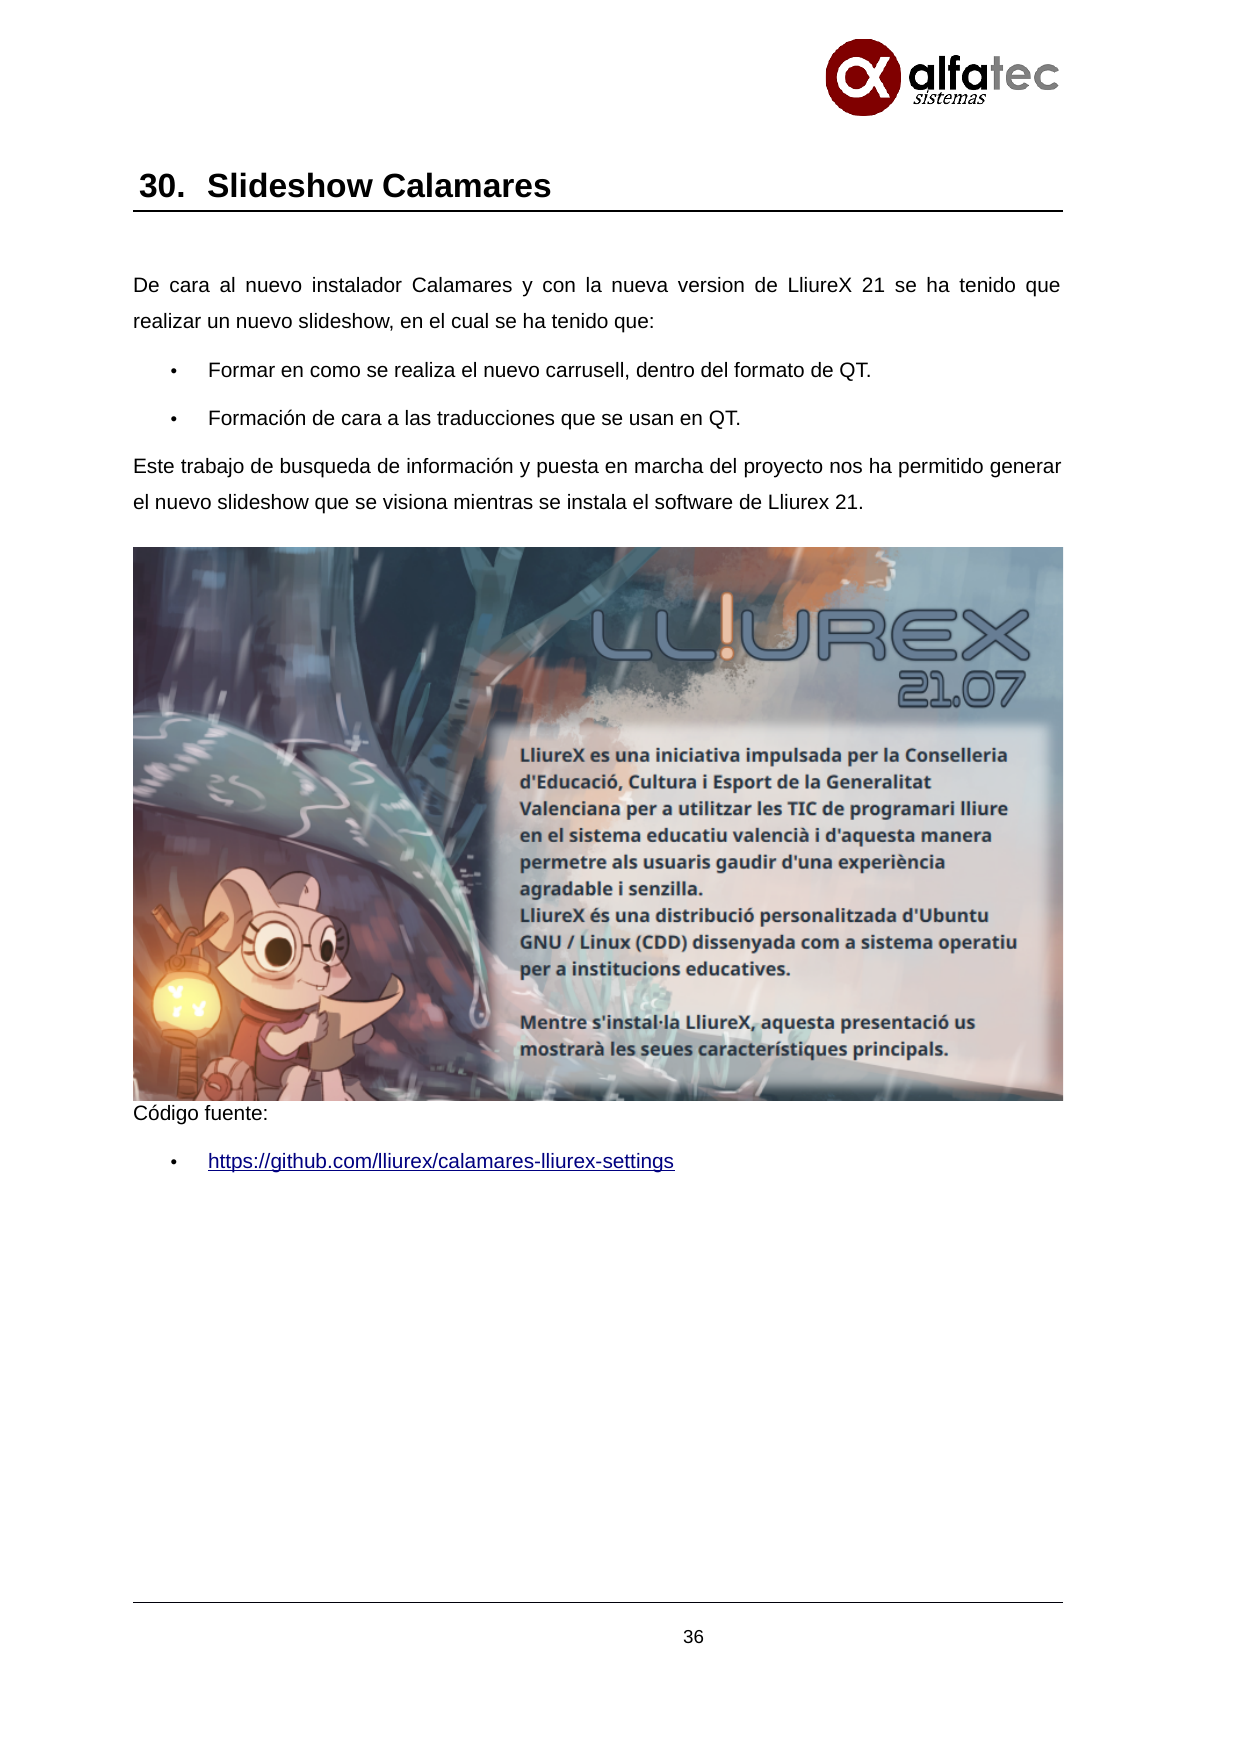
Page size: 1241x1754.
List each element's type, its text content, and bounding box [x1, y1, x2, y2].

subtitle Slideshow Calamares [133, 159, 1063, 210]
list https://github.com/lliurex/calamares-lliurex-settings [170, 1149, 1063, 1173]
picture [825, 39, 1061, 116]
list Formación de cara a las traducciones que se usan en QT. [170, 406, 1063, 430]
text Código fuente: [133, 1101, 1063, 1124]
list Formar en como se realiza el nuevo carrusell, dentro del formato de QT. [170, 357, 1063, 381]
picture [133, 547, 1064, 1101]
text Este trabajo de busqueda de información y puesta en marcha del proyecto nos ha permitido generar el nuevo slideshow que se visiona mientras se instala el software de Lliurex 21. [133, 454, 1063, 514]
text De cara al nuevo instalador Calamares y con la nueva version de LliureX 21 se ha tenido que realizar un nuevo slideshow, en el cual se ha tenido que: [133, 273, 1063, 333]
